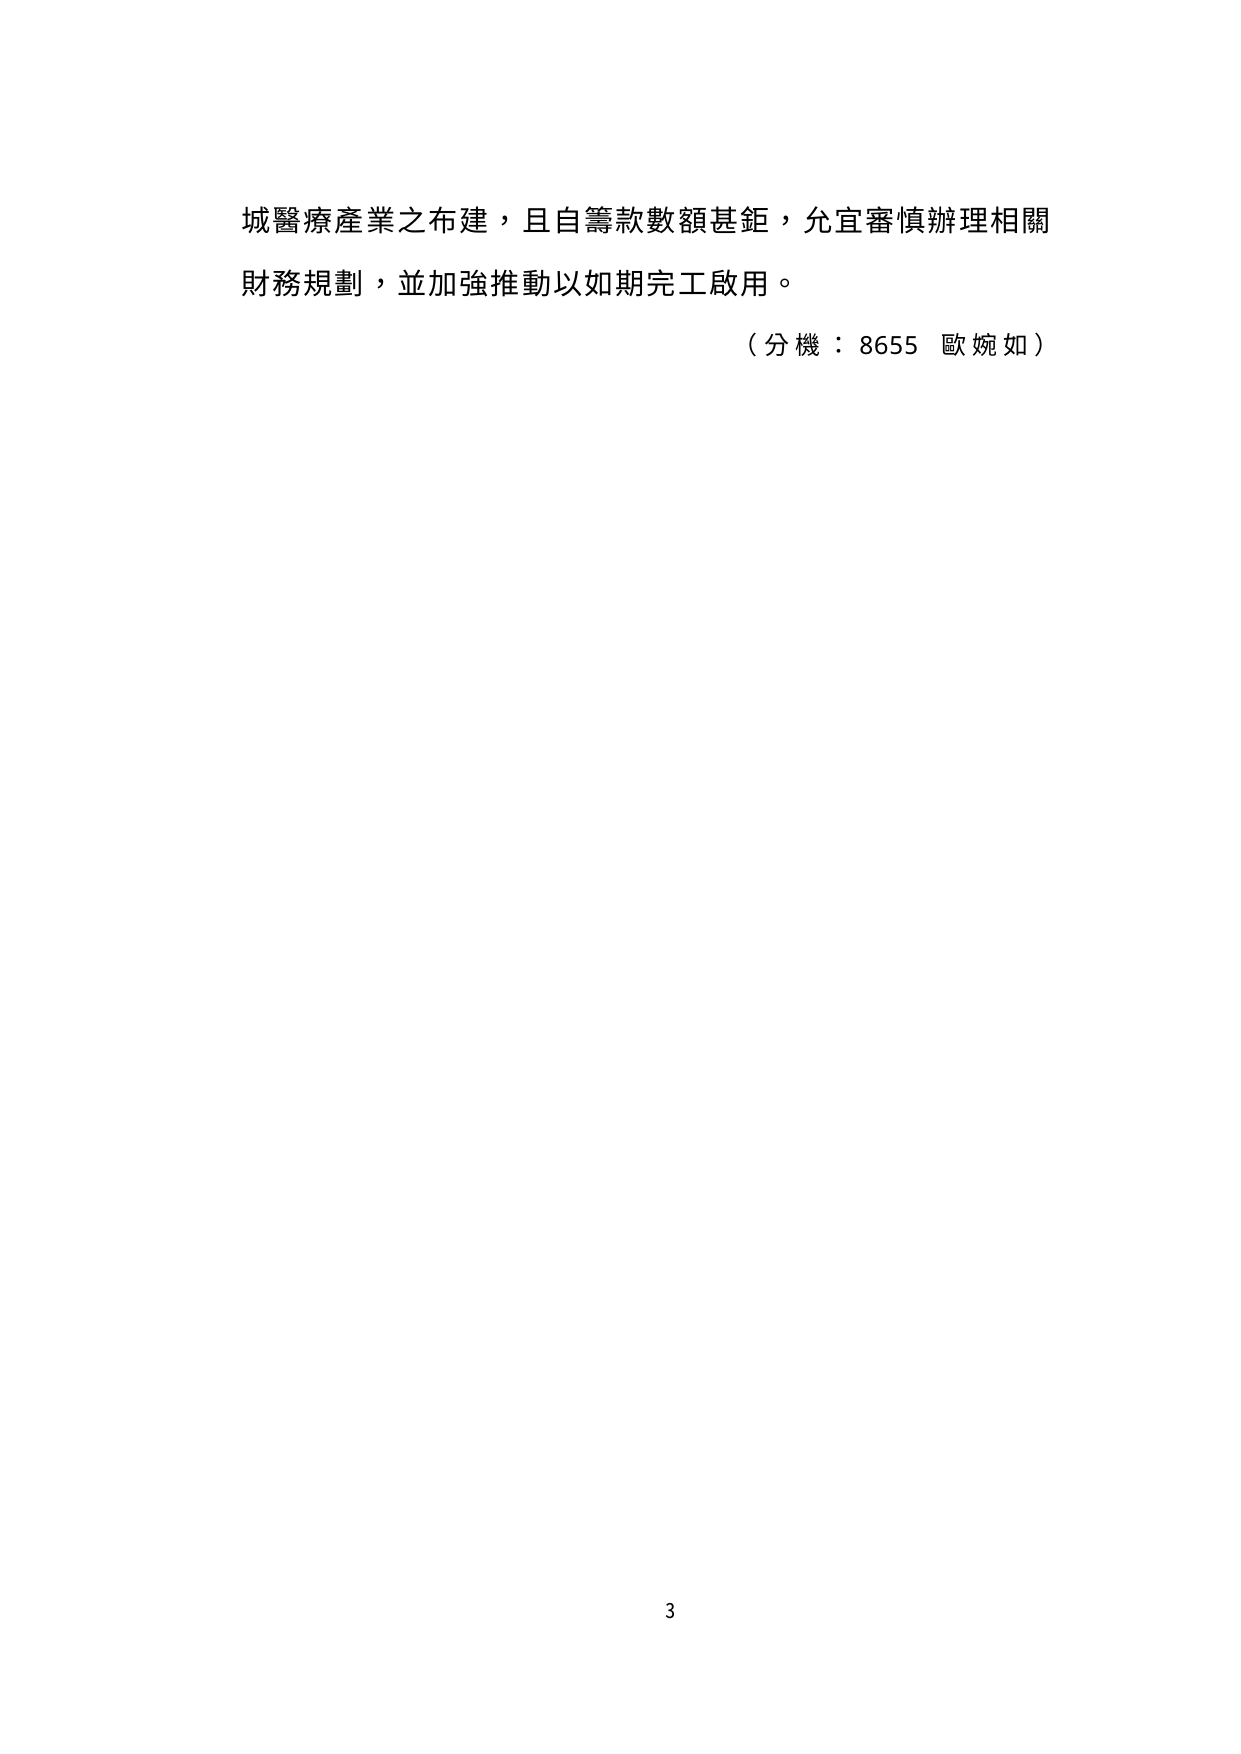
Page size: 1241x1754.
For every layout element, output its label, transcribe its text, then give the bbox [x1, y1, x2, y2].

text 城醫療產業之布建，且自籌款數額甚鉅，允宜審慎辦理相關財務規劃，並加強推動以如期完工啟用。 [236, 177, 1063, 302]
text （分機：8655 歐婉如） [177, 302, 1063, 365]
